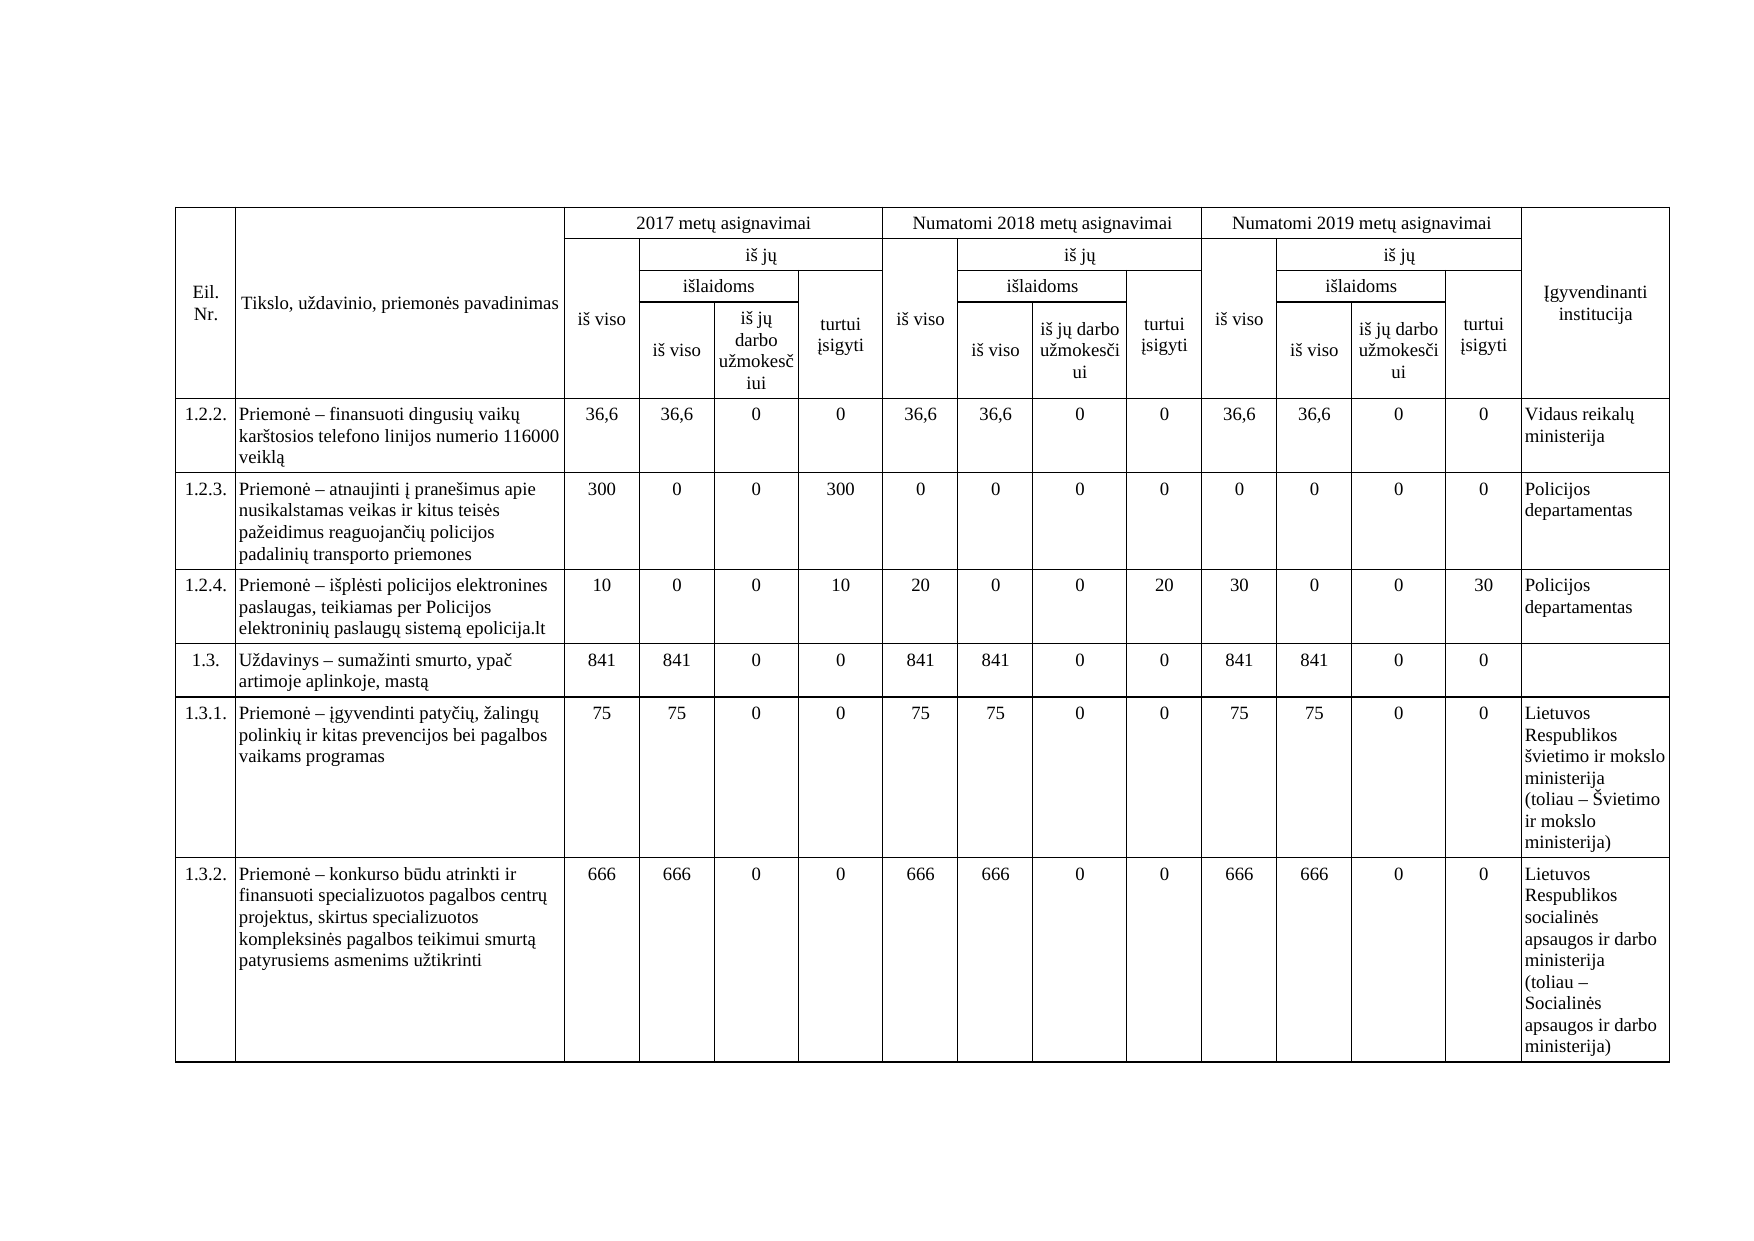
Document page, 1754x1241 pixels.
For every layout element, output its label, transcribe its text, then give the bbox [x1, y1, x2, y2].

table_cell 841 [640, 644, 714, 696]
table_cell 36,6 [883, 399, 957, 472]
table_cell 75 [1202, 698, 1276, 857]
table_cell 0 [1127, 644, 1201, 696]
table_cell iš jų [1277, 239, 1521, 270]
table_cell 0 [1277, 473, 1351, 568]
table_cell iš viso [565, 239, 639, 398]
table_cell Priemonė – atnaujinti į pranešimus apie nusikalstamas veikas ir kitus teisės pažeidimus reaguojančių policijos padalinių transporto priemones [236, 473, 564, 568]
table_cell 0 [1033, 698, 1126, 857]
table_cell 0 [715, 644, 798, 696]
table_cell išlaidoms [640, 271, 798, 301]
table_cell 75 [958, 698, 1032, 857]
table_cell iš viso [1277, 303, 1351, 398]
table_cell 10 [565, 570, 639, 643]
table_cell 0 [799, 399, 882, 472]
table_cell iš viso [640, 303, 714, 398]
table_cell 1.2.2. [176, 399, 235, 472]
table_cell 0 [1352, 399, 1445, 472]
table_header Numatomi 2018 metų asignavimai [883, 208, 1201, 238]
table_cell iš jų darbo užmokesčiui [715, 303, 798, 398]
table_cell 0 [958, 473, 1032, 568]
table_cell 1.2.4. [176, 570, 235, 643]
table_cell iš viso [1202, 239, 1276, 398]
table_cell Policijos departamentas [1522, 473, 1669, 568]
table_cell Lietuvos Respublikos socialinės apsaugos ir darbo ministerija (toliau – Socialinės apsaugos ir darbo ministerija) [1522, 858, 1669, 1061]
table_cell 20 [883, 570, 957, 643]
table_cell iš jų darbo užmokesčiui [1352, 303, 1445, 398]
table_cell 1.2.3. [176, 473, 235, 568]
table_cell iš viso [958, 303, 1032, 398]
table_cell 0 [1352, 473, 1445, 568]
table_cell 0 [1033, 644, 1126, 696]
table_cell 75 [565, 698, 639, 857]
table_cell 0 [1352, 698, 1445, 857]
table_cell 10 [799, 570, 882, 643]
table_cell 30 [1202, 570, 1276, 643]
table_cell 841 [1277, 644, 1351, 696]
table_cell 0 [883, 473, 957, 568]
table_cell 0 [1033, 399, 1126, 472]
table_cell Uždavinys – sumažinti smurto, ypač artimoje aplinkoje, mastą [236, 644, 564, 696]
table_cell 666 [883, 858, 957, 1061]
table_header 2017 metų asignavimai [565, 208, 882, 238]
table_cell išlaidoms [958, 271, 1126, 301]
table_cell 36,6 [640, 399, 714, 472]
table_cell turtui įsigyti [799, 271, 882, 398]
table_cell [1522, 644, 1669, 696]
table_cell iš jų darbo užmokesčiui [1033, 303, 1126, 398]
table_cell 0 [1352, 570, 1445, 643]
table_cell 0 [1127, 858, 1201, 1061]
table_cell 0 [1127, 399, 1201, 472]
table_cell 300 [565, 473, 639, 568]
table_cell Priemonė – įgyvendinti patyčių, žalingų polinkių ir kitas prevencijos bei pagalbos vaikams programas [236, 698, 564, 857]
table_cell iš jų [640, 239, 882, 270]
table_cell 30 [1446, 570, 1521, 643]
table_cell 0 [1033, 473, 1126, 568]
table_cell 1.3.2. [176, 858, 235, 1061]
table_cell 0 [715, 858, 798, 1061]
table_cell 0 [1446, 399, 1521, 472]
table_cell 0 [1446, 473, 1521, 568]
table_cell 36,6 [565, 399, 639, 472]
table_cell 0 [715, 570, 798, 643]
table_cell 666 [1277, 858, 1351, 1061]
table_cell 0 [1446, 698, 1521, 857]
table_cell 75 [1277, 698, 1351, 857]
table_cell 0 [715, 473, 798, 568]
table_header Įgyvendinanti institucija [1522, 208, 1669, 398]
table_cell 0 [640, 473, 714, 568]
table_cell 1.3.1. [176, 698, 235, 857]
table_header Tikslo, uždavinio, priemonės pavadinimas [236, 208, 564, 398]
table_cell 841 [883, 644, 957, 696]
table_cell 0 [958, 570, 1032, 643]
table_cell 36,6 [1277, 399, 1351, 472]
table_cell 0 [1127, 698, 1201, 857]
table_cell 666 [565, 858, 639, 1061]
table_cell 0 [715, 399, 798, 472]
table_cell turtui įsigyti [1446, 271, 1521, 398]
table_cell turtui įsigyti [1127, 271, 1201, 398]
table_cell 0 [799, 698, 882, 857]
table_cell iš viso [883, 239, 957, 398]
table_cell 36,6 [958, 399, 1032, 472]
table_cell 0 [1446, 858, 1521, 1061]
table_cell 1.3. [176, 644, 235, 696]
table_cell 0 [1277, 570, 1351, 643]
table_cell iš jų [958, 239, 1201, 270]
table_cell Policijos departamentas [1522, 570, 1669, 643]
table_cell 75 [883, 698, 957, 857]
table_cell 36,6 [1202, 399, 1276, 472]
table_cell išlaidoms [1277, 271, 1445, 301]
table_cell Priemonė – išplėsti policijos elektronines paslaugas, teikiamas per Policijos elektroninių paslaugų sistemą epolicija.lt [236, 570, 564, 643]
table_cell 666 [958, 858, 1032, 1061]
table_header Numatomi 2019 metų asignavimai [1202, 208, 1521, 238]
table_header Eil. Nr. [176, 208, 235, 398]
table_cell Vidaus reikalų ministerija [1522, 399, 1669, 472]
table_cell 0 [640, 570, 714, 643]
table_cell Priemonė – finansuoti dingusių vaikų karštosios telefono linijos numerio 116000 veiklą [236, 399, 564, 472]
table_cell 0 [799, 644, 882, 696]
table_cell 0 [1446, 644, 1521, 696]
table_cell 20 [1127, 570, 1201, 643]
table_cell 841 [565, 644, 639, 696]
table_cell 0 [1202, 473, 1276, 568]
table_cell 0 [1352, 858, 1445, 1061]
table_cell 0 [1352, 644, 1445, 696]
table_cell Lietuvos Respublikos švietimo ir mokslo ministerija (toliau – Švietimo ir mokslo ministerija) [1522, 698, 1669, 857]
table_cell 75 [640, 698, 714, 857]
table_cell 841 [1202, 644, 1276, 696]
table_cell 0 [1033, 570, 1126, 643]
table_cell 666 [640, 858, 714, 1061]
table_cell Priemonė – konkurso būdu atrinkti ir finansuoti specializuotos pagalbos centrų projektus, skirtus specializuotos kompleksinės pagalbos teikimui smurtą patyrusiems asmenims užtikrinti [236, 858, 564, 1061]
table_cell 666 [1202, 858, 1276, 1061]
table_cell 0 [1127, 473, 1201, 568]
table_cell 841 [958, 644, 1032, 696]
table_cell 0 [799, 858, 882, 1061]
table_cell 0 [1033, 858, 1126, 1061]
table_cell 300 [799, 473, 882, 568]
table_cell 0 [715, 698, 798, 857]
